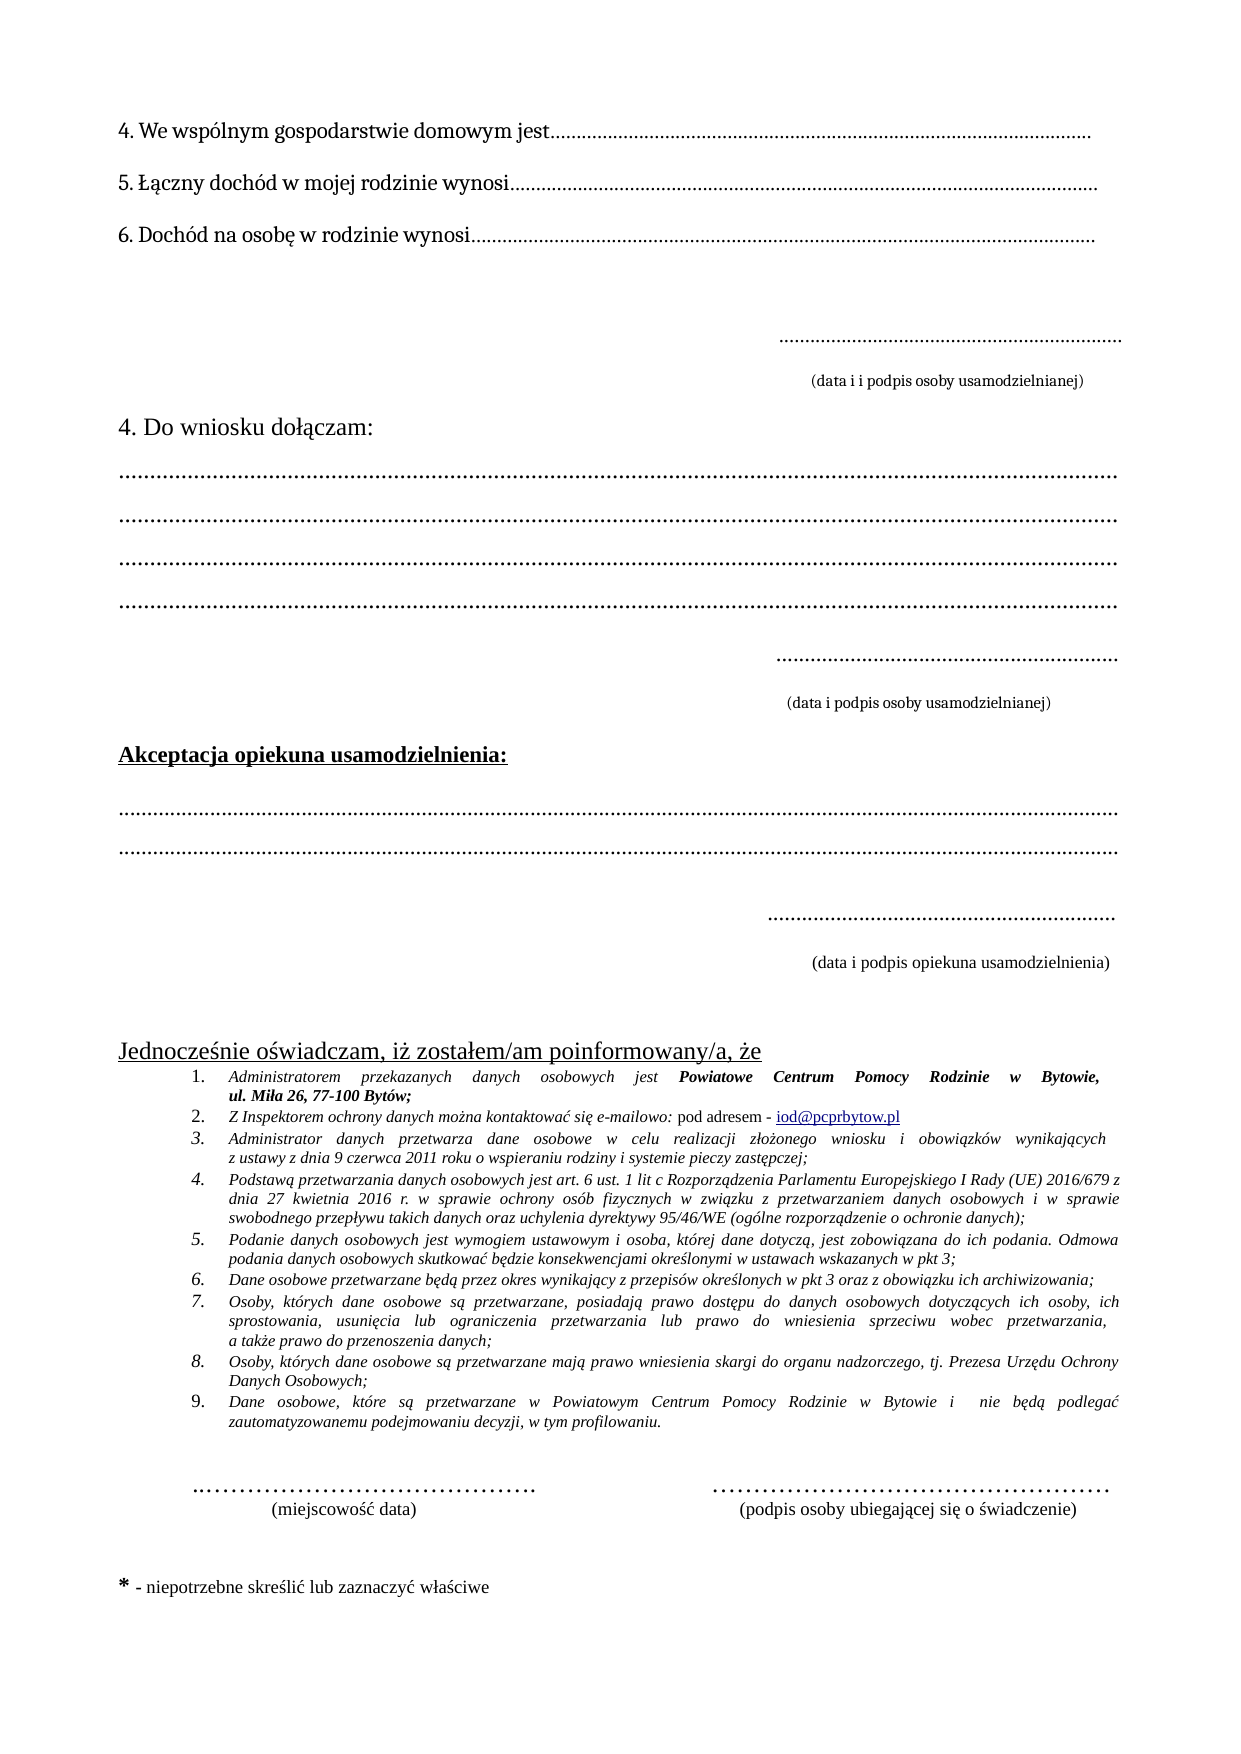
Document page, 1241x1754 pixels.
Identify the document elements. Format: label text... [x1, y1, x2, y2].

list Osoby, których dane osobowe są przetwarzane mają prawo wniesienia skargi do organu nadzorczego, tj. Prezesa Urzędu Ochrony Danych Osobowych; [191, 1349, 1122, 1390]
text (data i i podpis osoby usamodzielnianej) [118, 371, 1122, 390]
list Z Inspektorem ochrony danych można kontaktować się e-mailowo: pod adresem - iod@pcprbytow.pl [191, 1105, 1122, 1127]
text * - niepotrzebne skreślić lub zaznaczyć właściwe [118, 1572, 1122, 1599]
text ............................................................ [118, 641, 1122, 667]
list Dane osobowe przetwarzane będą przez okres wynikający z przepisów określonych w pkt 3 oraz z obowiązku ich archiwizowania; [191, 1268, 1122, 1290]
text .............................................................................................................................................................................................................................................................................................................................................................. [118, 794, 1122, 860]
text ..…………………………………. ………………………………………… [118, 1469, 1122, 1498]
list Podstawą przetwarzania danych osobowych jest art. 6 ust. 1 lit c Rozporządzenia Parlamentu Europejskiego I Rady (UE) 2016/679 z dnia 27 kwietnia 2016 r. w sprawie ochrony osób fizycznych w związku z przetwarzaniem danych osobowych i w sprawie swobodnego przepływu takich danych oraz uchylenia dyrektywy 95/46/WE (ogólne rozporządzenie o ochronie danych); [191, 1167, 1122, 1227]
text .................................................................. [118, 323, 1122, 347]
text 5. Łączny dochód w mojej rodzinie wynosi................................................................................................................. [118, 170, 1122, 196]
text (data i podpis opiekuna usamodzielnienia) [118, 952, 1122, 1009]
list Podanie danych osobowych jest wymogiem ustawowym i osoba, której dane dotyczą, jest zobowiązana do ich podania. Odmowa podania danych osobowych skutkować będzie konsekwencjami określonymi w ustawach wskazanych w pkt 3; [191, 1227, 1122, 1268]
text Akceptacja opiekuna usamodzielnienia: [118, 741, 1122, 767]
text 6. Dochód na osobę w rodzinie wynosi........................................................................................................................ [118, 222, 1122, 248]
list Administratorem przekazanych danych osobowych jest Powiatowe Centrum Pomocy Rodzinie w Bytowie, ul. Miła 26, 77-100 Bytów; [191, 1064, 1122, 1105]
list Administrator danych przetwarza dane osobowe w celu realizacji złożonego wniosku i obowiązków wynikających z ustawy z dnia 9 czerwca 2011 roku o wspieraniu rodziny i systemie pieczy zastępczej; [191, 1127, 1122, 1167]
list Dane osobowe, które są przetwarzane w Powiatowym Centrum Pomocy Rodzinie w Bytowie i nie będą podlegać zautomatyzowanemu podejmowaniu decyzji, w tym profilowaniu. [191, 1390, 1122, 1431]
text ............................................................. [118, 899, 1122, 926]
text 4. Do wniosku dołączam: ................................................................................................................................................................................................................................................................................................................................................................................................................................................................................................................................................................................................................................................................ [118, 412, 1122, 614]
text 4. We wspólnym gospodarstwie domowym jest........................................................................................................ [118, 118, 1122, 144]
text Jednocześnie oświadczam, iż zostałem/am poinformowany/a, że [118, 1036, 1122, 1064]
text (data i podpis osoby usamodzielnianej) [118, 693, 1122, 741]
text (miejscowość data) (podpis osoby ubiegającej się o świadczenie) [192, 1498, 1122, 1520]
list Osoby, których dane osobowe są przetwarzane, posiadają prawo dostępu do danych osobowych dotyczących ich osoby, ich sprostowania, usunięcia lub ograniczenia przetwarzania lub prawo do wniesienia sprzeciwu wobec przetwarzania, a także prawo do przenoszenia danych; [191, 1290, 1122, 1349]
